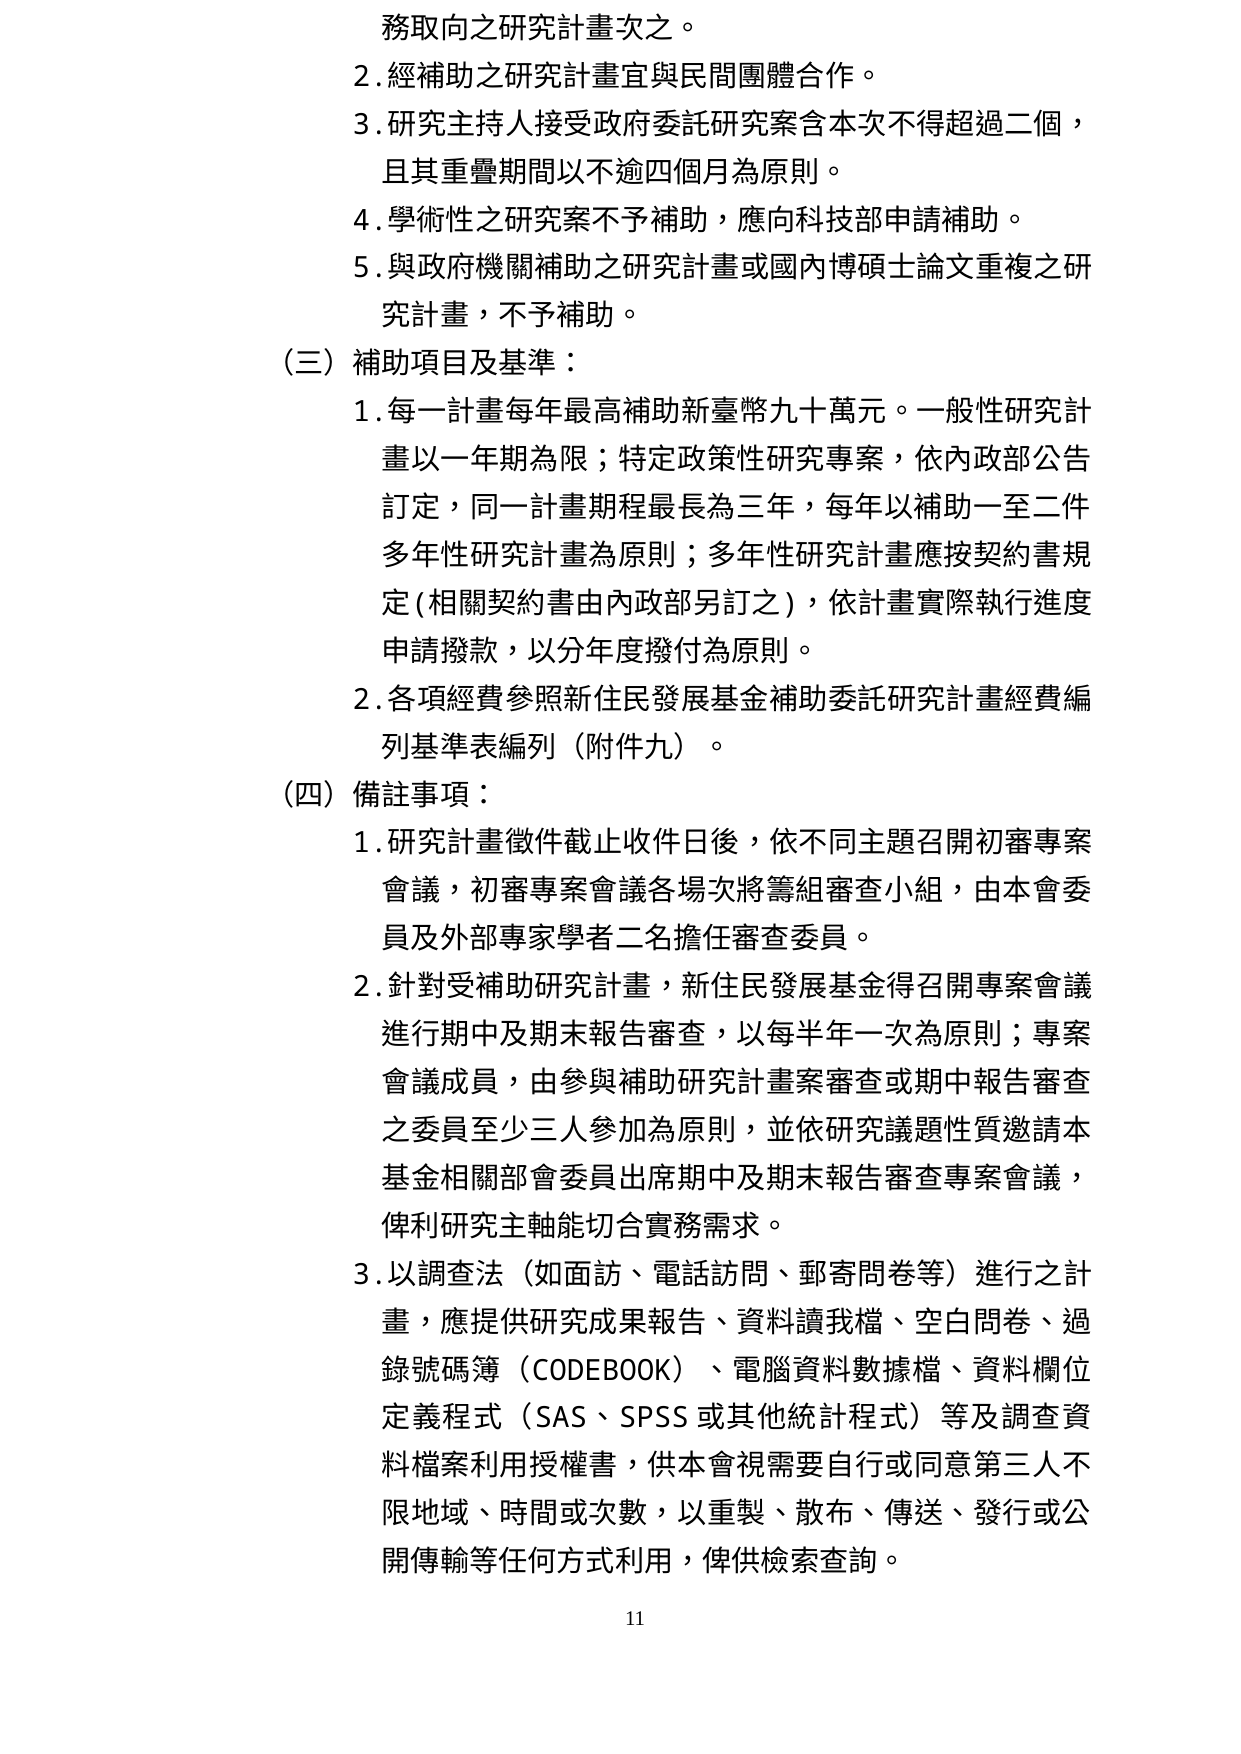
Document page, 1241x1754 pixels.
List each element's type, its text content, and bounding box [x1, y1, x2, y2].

text 3.研究主持人接受政府委託研究案含本次不得超過二個，且其重疊期間以不逾四個月為原則。 [352, 96, 1092, 192]
text 5.與政府機關補助之研究計畫或國內博碩士論文重複之研究計畫，不予補助。 [352, 239, 1092, 335]
text 4.學術性之研究案不予補助，應向科技部申請補助。 [352, 192, 1092, 239]
text （三）補助項目及基準： [177, 335, 1092, 383]
text 2.各項經費參照新住民發展基金補助委託研究計畫經費編列基準表編列（附件九）。 [352, 671, 1092, 767]
text 2.針對受補助研究計畫，新住民發展基金得召開專案會議進行期中及期末報告審查，以每半年一次為原則；專案會議成員，由參與補助研究計畫案審查或期中報告審查之委員至少三人參加為原則，並依研究議題性質邀請本基金相關部會委員出席期中及期末報告審查專案會議，俾利研究主軸能切合實務需求。 [352, 958, 1092, 1246]
text （四）備註事項： [177, 767, 1092, 814]
text 務取向之研究計畫次之。 [352, 0, 1092, 48]
text 1.研究計畫徵件截止收件日後，依不同主題召開初審專案會議，初審專案會議各場次將籌組審查小組，由本會委員及外部專家學者二名擔任審查委員。 [352, 814, 1092, 958]
text 3.以調查法（如面訪、電話訪問、郵寄問卷等）進行之計畫，應提供研究成果報告、資料讀我檔、空白問卷、過錄號碼簿（CODEBOOK）、電腦資料數據檔、資料欄位定義程式（SAS、SPSS或其他統計程式）等及調查資料檔案利用授權書，供本會視需要自行或同意第三人不限地域、時間或次數，以重製、散布、傳送、發行或公開傳輸等任何方式利用，俾供檢索查詢。 [352, 1246, 1092, 1581]
text 2.經補助之研究計畫宜與民間團體合作。 [177, 48, 1092, 96]
text 1.每一計畫每年最高補助新臺幣九十萬元。一般性研究計畫以一年期為限；特定政策性研究專案，依內政部公告訂定，同一計畫期程最長為三年，每年以補助一至二件多年性研究計畫為原則；多年性研究計畫應按契約書規定(相關契約書由內政部另訂之)，依計畫實際執行進度申請撥款，以分年度撥付為原則。 [352, 383, 1092, 671]
